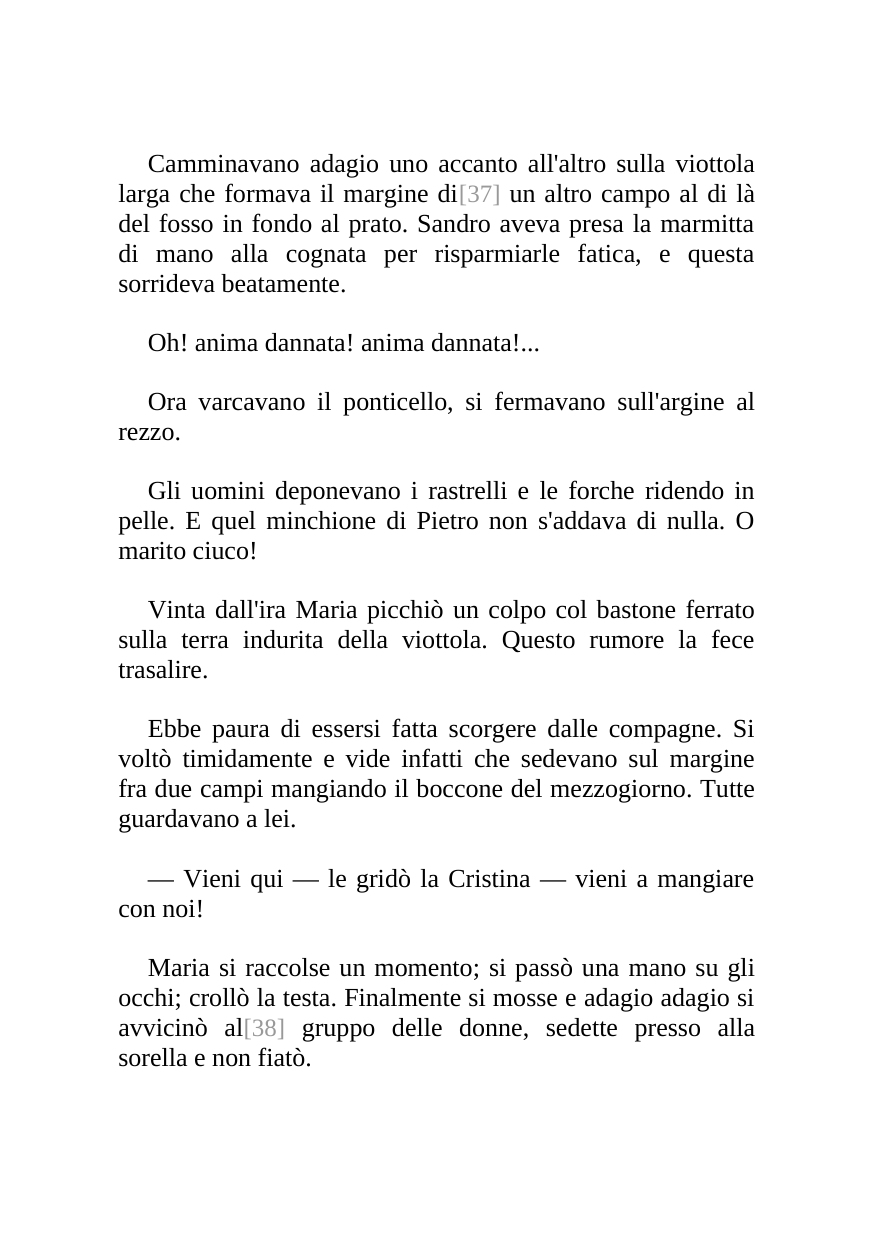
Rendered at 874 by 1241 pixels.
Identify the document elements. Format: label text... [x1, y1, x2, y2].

text Maria si raccolse un momento; si passò una mano su gli occhi; crollò la testa. Finalmente si mosse e adagio adagio si avvicinò al[38] gruppo delle donne, sedette presso alla sorella e non fiatò. [118, 952, 756, 1072]
text Camminavano adagio uno accanto all'altro sulla viottola larga che formava il margine di[37] un altro campo al di là del fosso in fondo al prato. Sandro aveva presa la marmitta di mano alla cognata per risparmiarle fatica, e questa sorrideva beatamente. [118, 148, 756, 298]
text Gli uomini deponevano i rastrelli e le forche ridendo in pelle. E quel minchione di Pietro non s'addava di nulla. O marito ciuco! [118, 475, 756, 565]
text Ebbe paura di essersi fatta scorgere dalle compagne. Si voltò timidamente e vide infatti che sedevano sul margine fra due campi mangiando il boccone del mezzogiorno. Tutte guardavano a lei. [118, 713, 756, 833]
text Oh! anima dannata! anima dannata!... [118, 327, 756, 357]
text Vinta dall'ira Maria picchiò un colpo col bastone ferrato sulla terra indurita della viottola. Questo rumore la fece trasalire. [118, 594, 756, 684]
text — Vieni qui — le gridò la Cristina — vieni a mangiare con noi! [118, 863, 756, 923]
text Ora varcavano il ponticello, si fermavano sull'argine al rezzo. [118, 386, 756, 446]
